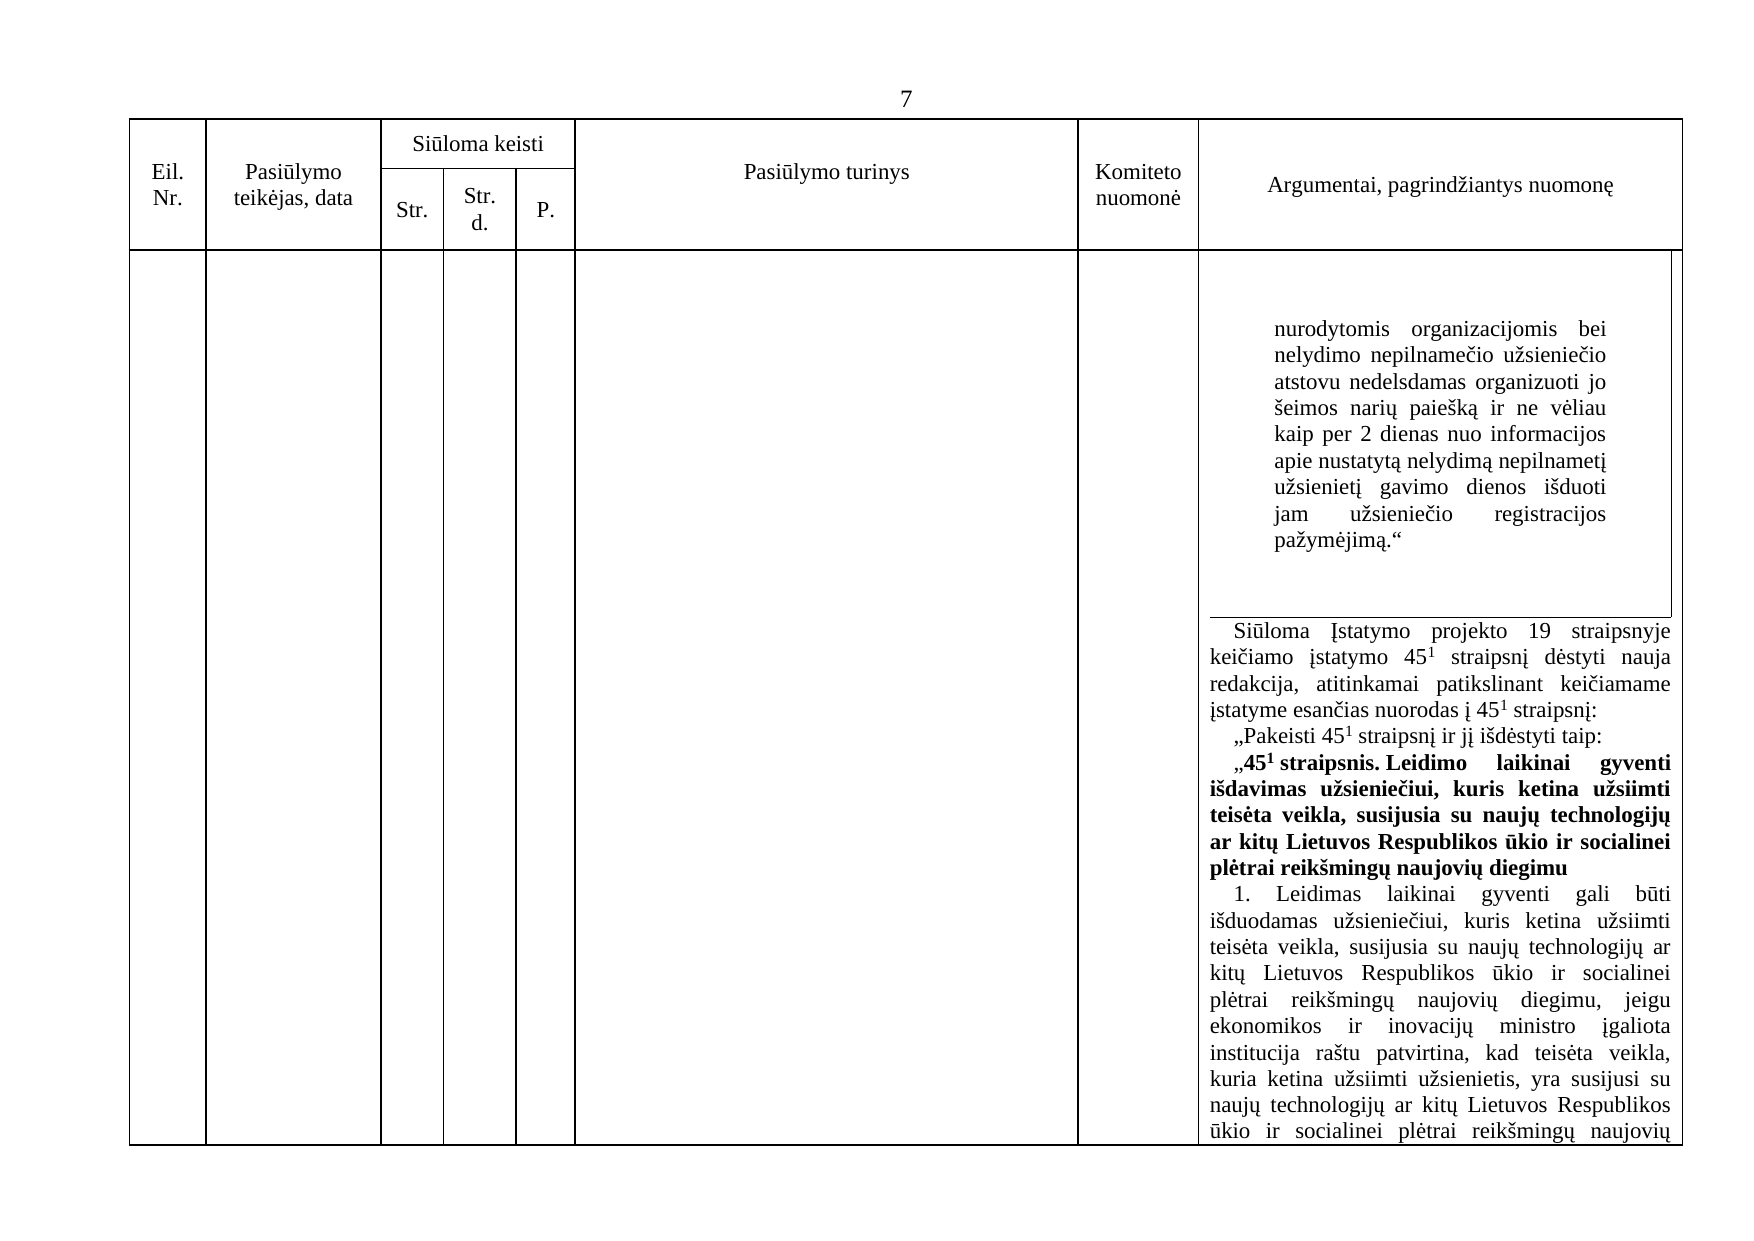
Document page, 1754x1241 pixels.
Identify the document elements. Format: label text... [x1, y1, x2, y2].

table_cell [1079, 251, 1198, 1144]
table_cell nurodytomis organizacijomis bei nelydimo nepilnamečio užsieniečio atstovu nedelsdamas organizuoti jo šeimos narių paiešką ir ne vėliau kaip per 2 dienas nuo informacijos apie nustatytą nelydimą nepilnametį užsienietį gavimo dienos išduoti jam užsieniečio registracijos pažymėjimą.“ Siūloma Įstatymo projekto 19 straipsnyje keičiamo įstatymo 451 straipsnį dėstyti nauja redakcija, atitinkamai patikslinant keičiamame įstatyme esančias nuorodas į 451 straipsnį: „Pakeisti 451 straipsnį ir jį išdėstyti taip: „451 straipsnis. Leidimo laikinai gyventi išdavimas užsieniečiui, kuris ketina užsiimti teisėta veikla, susijusia su naujų technologijų ar kitų Lietuvos Respublikos ūkio ir socialinei plėtrai reikšmingų naujovių diegimu 1. Leidimas laikinai gyventi gali būti išduodamas užsieniečiui, kuris ketina užsiimti teisėta veikla, susijusia su naujų technologijų ar kitų Lietuvos Respublikos ūkio ir socialinei plėtrai reikšmingų naujovių diegimu, jeigu ekonomikos ir inovacijų ministro įgaliota institucija raštu patvirtina, kad teisėta veikla, kuria ketina užsiimti užsienietis, yra susijusi su naujų technologijų ar kitų Lietuvos Respublikos ūkio ir socialinei plėtrai reikšmingų naujovių [1199, 251, 1682, 1144]
table_header Pasiūlymo teikėjas, data [207, 120, 380, 249]
table_header Argumentai, pagrindžiantys nuomonę [1199, 120, 1682, 249]
table_header Siūloma keisti [382, 120, 574, 167]
table_cell [130, 251, 205, 1144]
table_cell [444, 251, 515, 1144]
table_cell P. [517, 169, 574, 249]
table_cell [382, 251, 443, 1144]
table_header Komiteto nuomonė [1079, 120, 1198, 249]
table_cell Str. [382, 169, 443, 249]
table_cell [517, 251, 574, 1144]
table_header Pasiūlymo turinys [576, 120, 1077, 249]
table_cell [207, 251, 380, 1144]
table_cell Str. d. [444, 169, 515, 249]
table_header Eil. Nr. [130, 120, 205, 249]
table_cell [576, 251, 1077, 1144]
